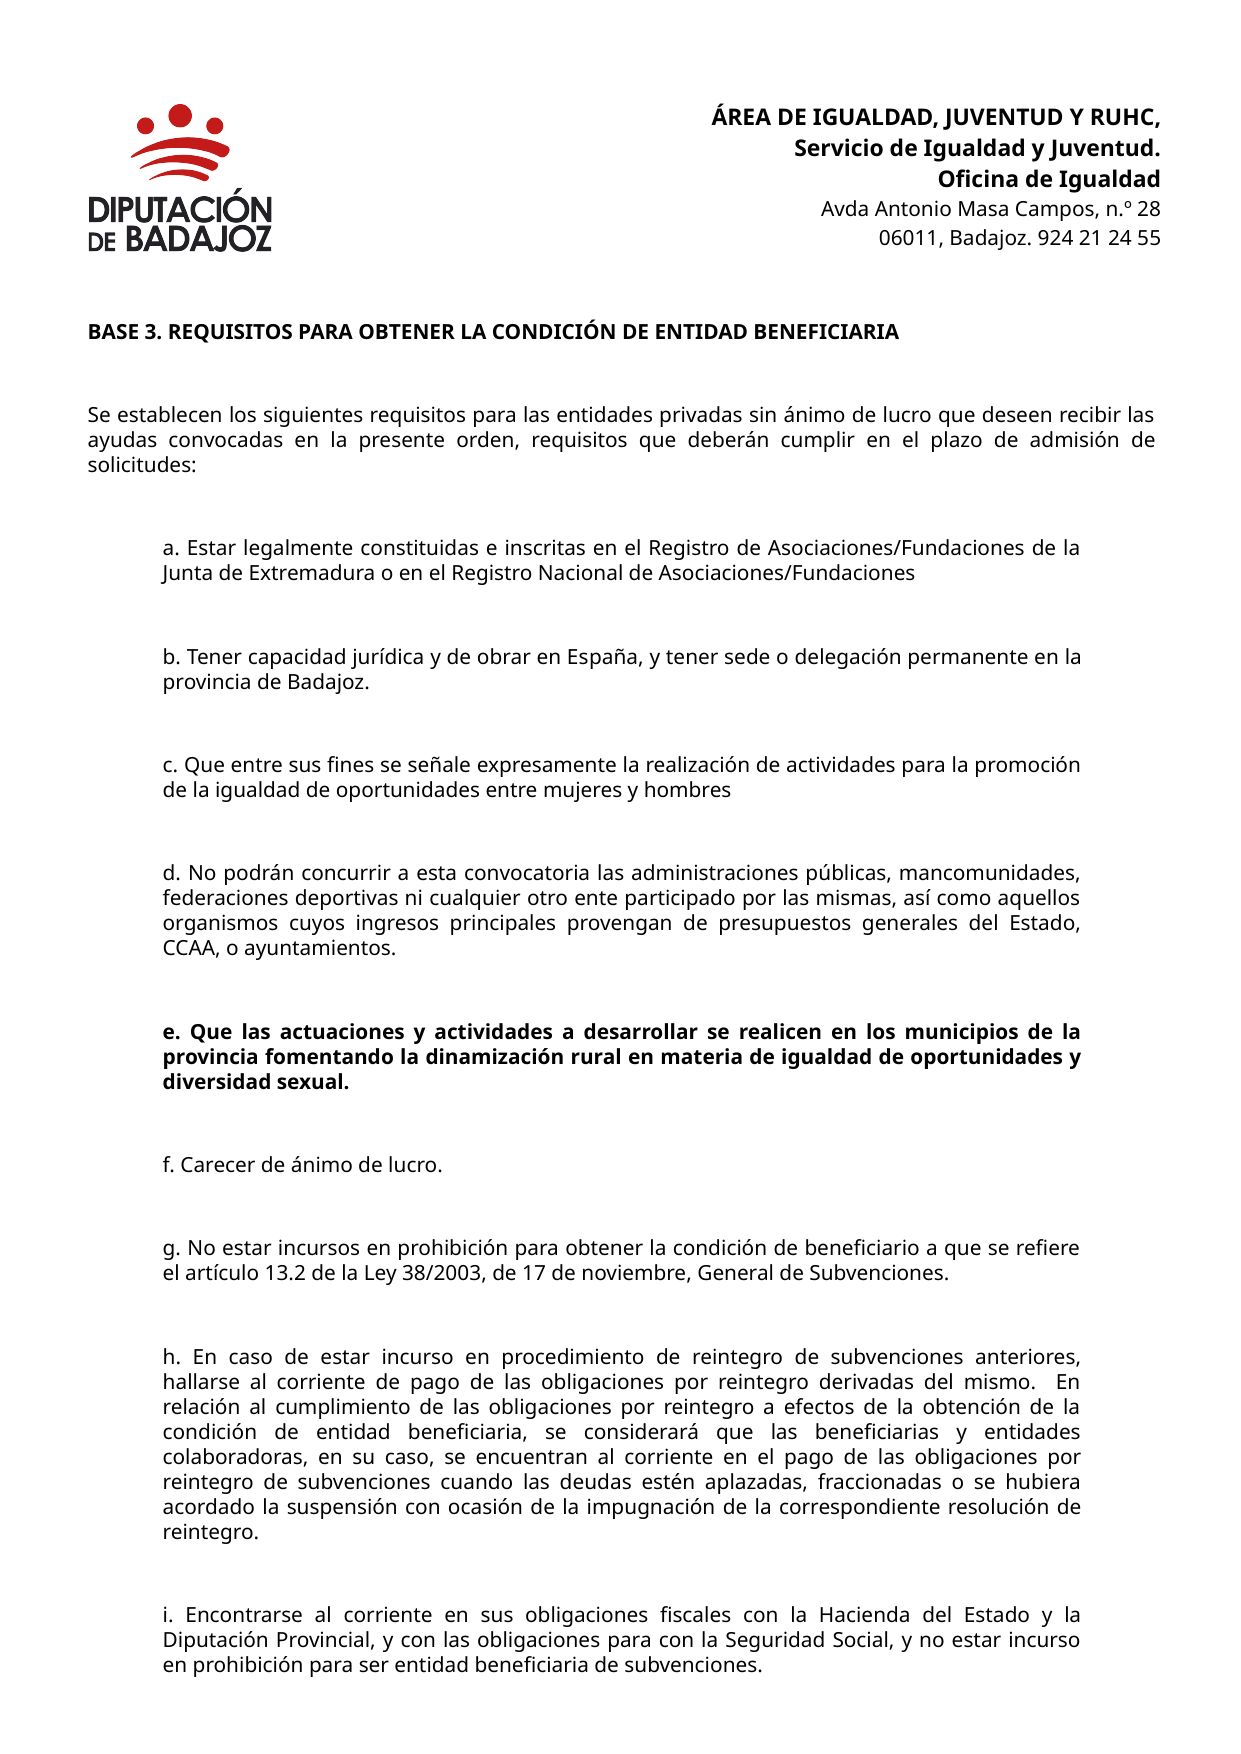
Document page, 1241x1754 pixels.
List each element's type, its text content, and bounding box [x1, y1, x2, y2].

text b. Tener capacidad jurídica y de obrar en España, y tener sede o delegación permanente en la provincia de Badajoz. [162, 644, 1082, 694]
text g. No estar incursos en prohibición para obtener la condición de beneficiario a que se refiere el artículo 13.2 de la Ley 38/2003, de 17 de noviembre, General de Subvenciones. [162, 1236, 1082, 1286]
text e. Que las actuaciones y actividades a desarrollar se realicen en los municipios de la provincia fomentando la dinamización rural en materia de igualdad de oportunidades y diversidad sexual. [162, 1019, 1082, 1094]
text BASE 3. REQUISITOS PARA OBTENER LA CONDICIÓN DE ENTIDAD BENEFICIARIA [87, 319, 1157, 344]
text f. Carecer de ánimo de lucro. [162, 1152, 1082, 1177]
text Se establecen los siguientes requisitos para las entidades privadas sin ánimo de lucro que deseen recibir las ayudas convocadas en la presente orden, requisitos que deberán cumplir en el plazo de admisión de solicitudes: [87, 402, 1157, 477]
text i. Encontrarse al corriente en sus obligaciones fiscales con la Hacienda del Estado y la Diputación Provincial, y con las obligaciones para con la Seguridad Social, y no estar incurso en prohibición para ser entidad beneficiaria de subvenciones. [162, 1602, 1082, 1677]
text h. En caso de estar incurso en procedimiento de reintegro de subvenciones anteriores, hallarse al corriente de pago de las obligaciones por reintegro derivadas del mismo. En relación al cumplimiento de las obligaciones por reintegro a efectos de la obtención de la condición de entidad beneficiaria, se considerará que las beneficiarias y entidades colaboradoras, en su caso, se encuentran al corriente en el pago de las obligaciones por reintegro de subvenciones cuando las deudas estén aplazadas, fraccionadas o se hubiera acordado la suspensión con ocasión de la impugnación de la correspondiente resolución de reintegro. [162, 1344, 1082, 1544]
text c. Que entre sus fines se señale expresamente la realización de actividades para la promoción de la igualdad de oportunidades entre mujeres y hombres [162, 752, 1082, 802]
text d. No podrán concurrir a esta convocatoria las administraciones públicas, mancomunidades, federaciones deportivas ni cualquier otro ente participado por las mismas, así como aquellos organismos cuyos ingresos principales provengan de presupuestos generales del Estado, CCAA, o ayuntamientos. [162, 861, 1082, 961]
text a. Estar legalmente constituidas e inscritas en el Registro de Asociaciones/Fundaciones de la Junta de Extremadura o en el Registro Nacional de Asociaciones/Fundaciones [162, 536, 1082, 586]
